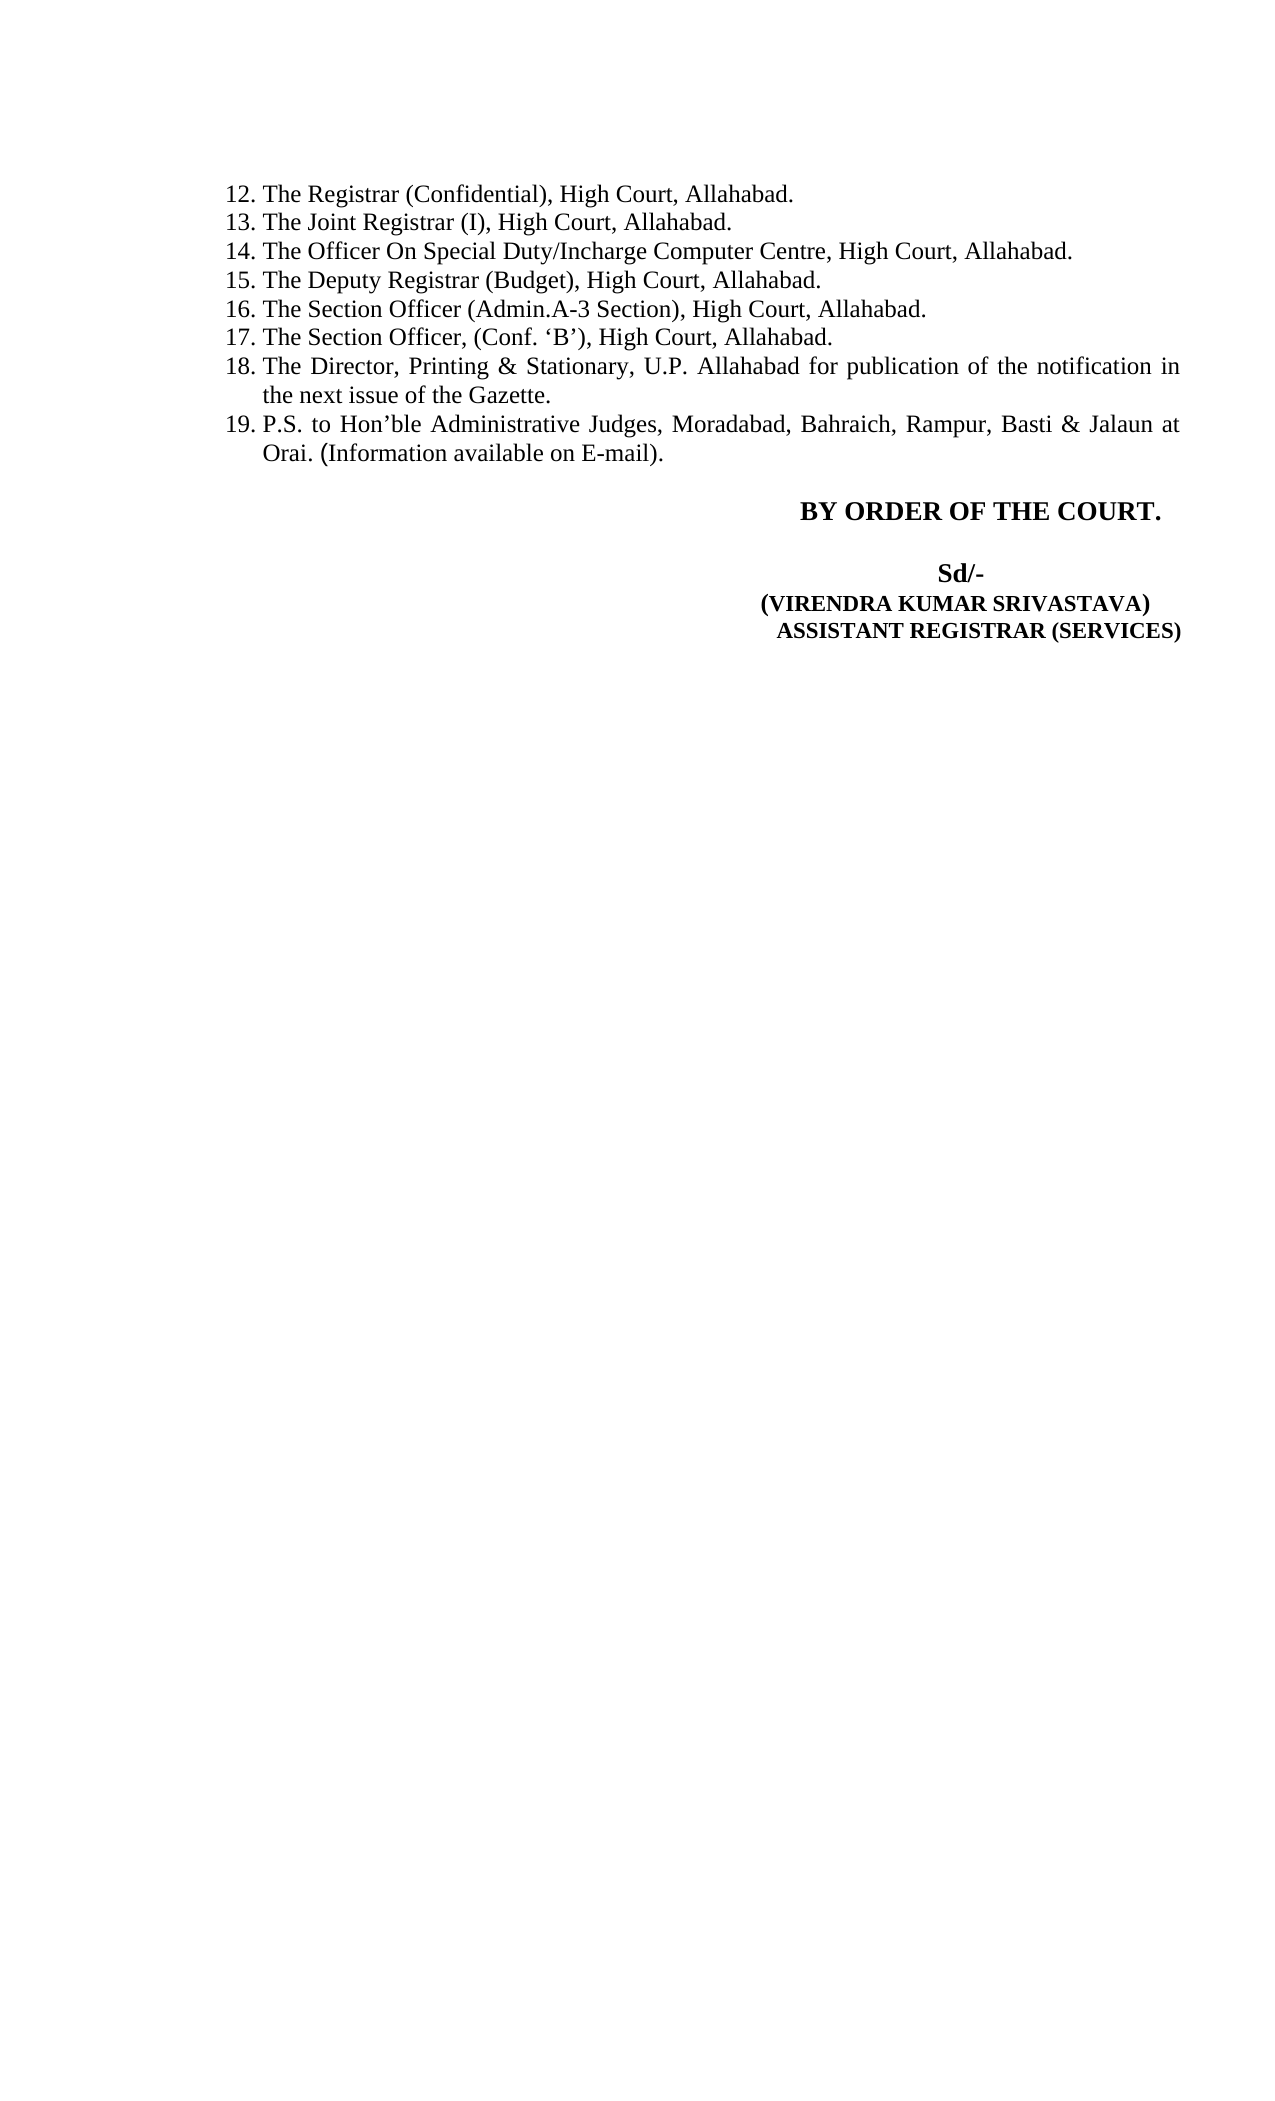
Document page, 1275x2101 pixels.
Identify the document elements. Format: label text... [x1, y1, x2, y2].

list The Section Officer (Admin.A-3 Section), High Court, Allahabad. [225, 294, 1181, 322]
text ASSISTANT REGISTRAR (SERVICES) [187, 617, 1181, 644]
list P.S. to Hon’ble Administrative Judges, Moradabad, Bahraich, Rampur, Basti & Jalaun at Orai. (Information available on E-mail). [225, 409, 1181, 466]
list The Deputy Registrar (Budget), High Court, Allahabad. [225, 265, 1181, 294]
list The Section Officer, (Conf. ‘B’), High Court, Allahabad. [225, 322, 1181, 351]
text (VIRENDRA KUMAR SRIVASTAVA) [187, 588, 1181, 617]
list The Joint Registrar (I), High Court, Allahabad. [225, 207, 1181, 236]
list The Director, Printing & Stationary, U.P. Allahabad for publication of the notification in the next issue of the Gazette. [225, 351, 1181, 409]
text Sd/- [787, 557, 1181, 588]
text BY ORDER OF THE COURT. [712, 495, 1181, 526]
list The Officer On Special Duty/Incharge Computer Centre, High Court, Allahabad. [225, 236, 1181, 265]
list The Registrar (Confidential), High Court, Allahabad. [225, 179, 1181, 207]
